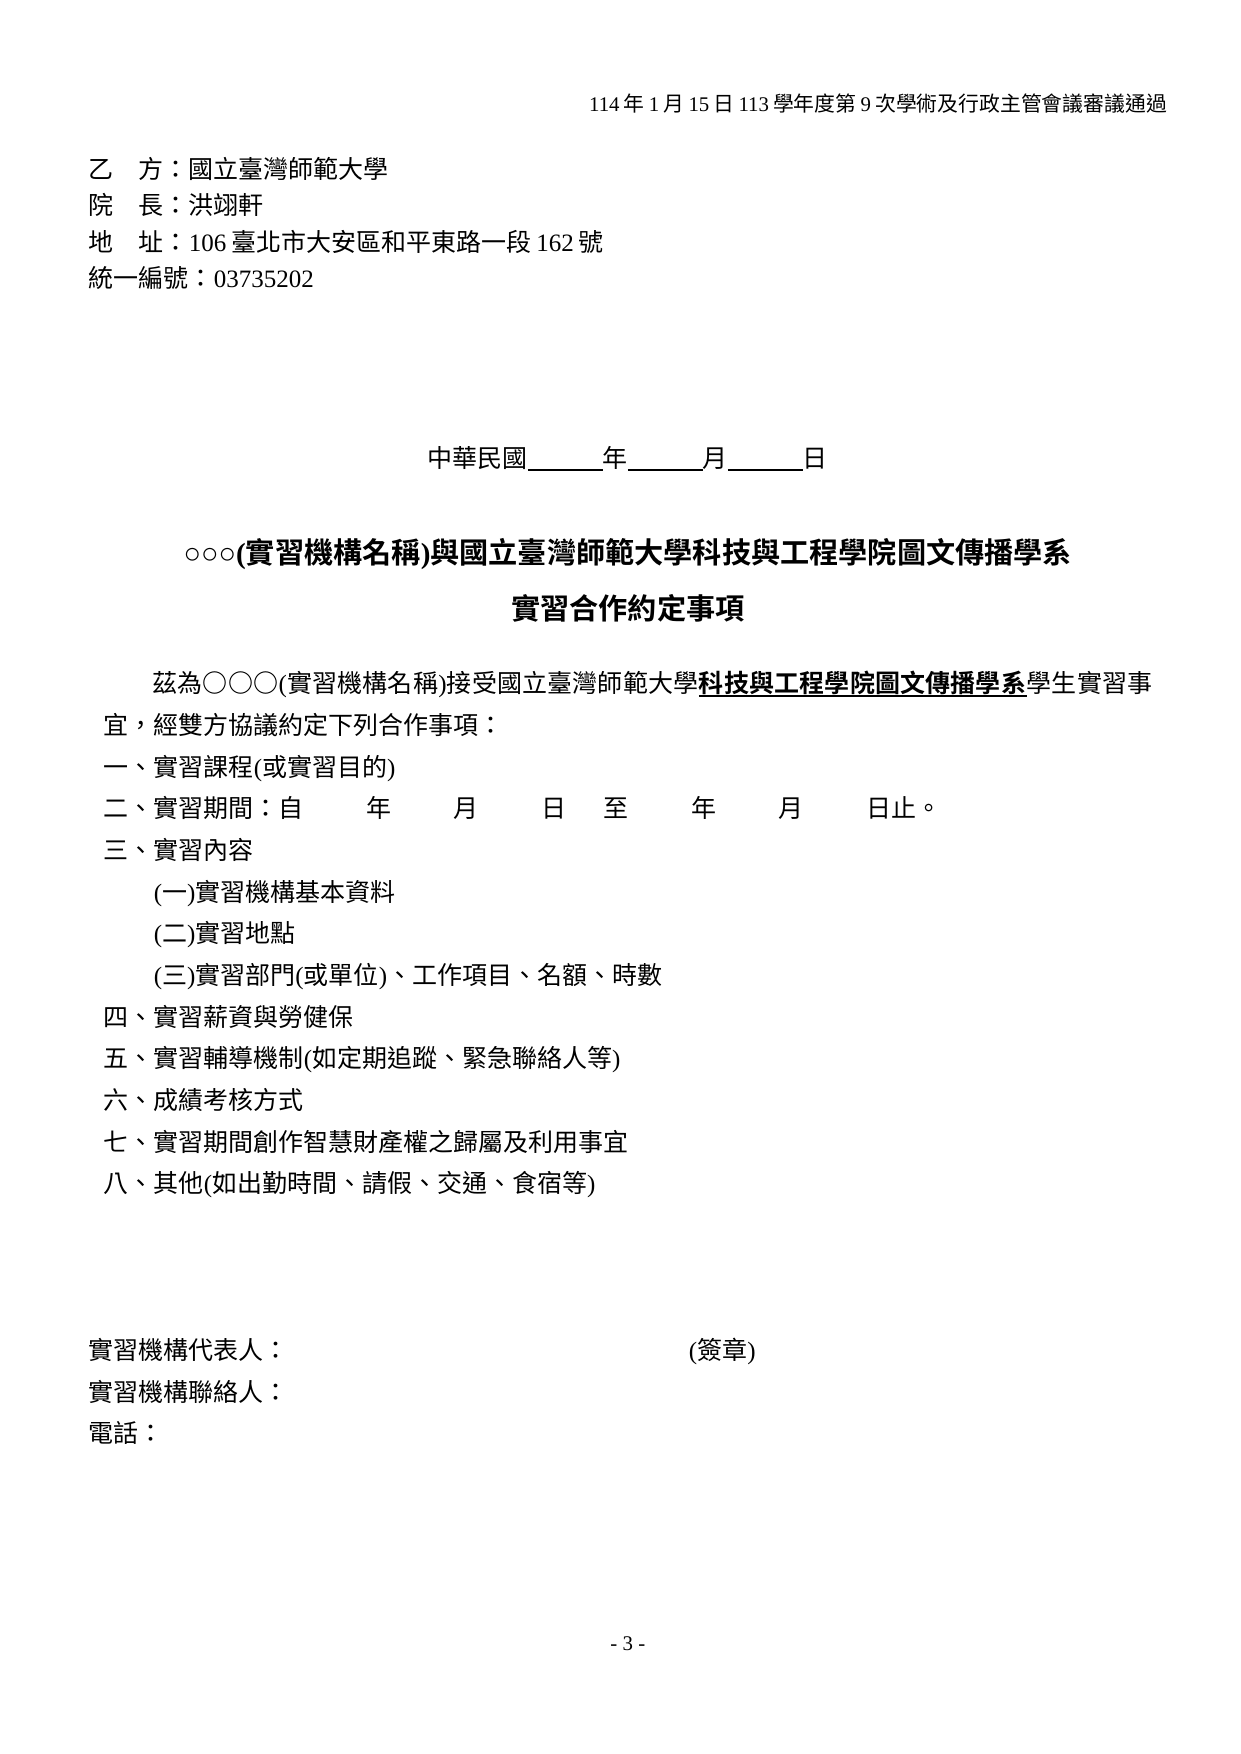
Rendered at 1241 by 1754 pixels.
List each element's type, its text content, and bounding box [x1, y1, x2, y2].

text 地 址：106臺北市大安區和平東路一段162號 [89, 222, 1067, 258]
text 六、成績考核方式 [89, 1076, 1167, 1118]
text 乙 方：國立臺灣師範大學 [89, 149, 1067, 186]
text 院 長：洪翊軒 [89, 186, 1067, 222]
text 三、實習內容 [89, 826, 1167, 868]
text (二)實習地點 [103, 909, 1167, 951]
text 電話： [89, 1409, 1167, 1451]
text 四、實習薪資與勞健保 [89, 993, 1167, 1034]
text ○○○(實習機構名稱)與國立臺灣師範大學科技與工程學院圖文傳播學系 [89, 518, 1167, 574]
text 茲為○○○(實習機構名稱)接受國立臺灣師範大學科技與工程學院圖文傳播學系學生實習事宜，經雙方協議約定下列合作事項： [103, 659, 1152, 743]
text 七、實習期間創作智慧財產權之歸屬及利用事宜 [103, 1118, 1167, 1159]
text 中華民國 年 月 日 [89, 438, 1167, 474]
text 實習機構代表人： (簽章) [89, 1326, 1167, 1368]
text 二、實習期間：自 年 月 日 至 年 月 日止。 [89, 784, 1167, 826]
text (一)實習機構基本資料 [103, 868, 1167, 909]
text (三)實習部門(或單位)、工作項目、名額、時數 [103, 951, 1167, 993]
text 八、其他(如出勤時間、請假、交通、食宿等) [103, 1159, 1167, 1201]
text 五、實習輔導機制(如定期追蹤、緊急聯絡人等) [89, 1034, 1167, 1076]
text 統一編號：03735202 [89, 258, 1067, 294]
text 實習合作約定事項 [89, 574, 1167, 631]
text 實習機構聯絡人： [89, 1368, 1167, 1409]
text 一、實習課程(或實習目的) [89, 743, 1167, 784]
